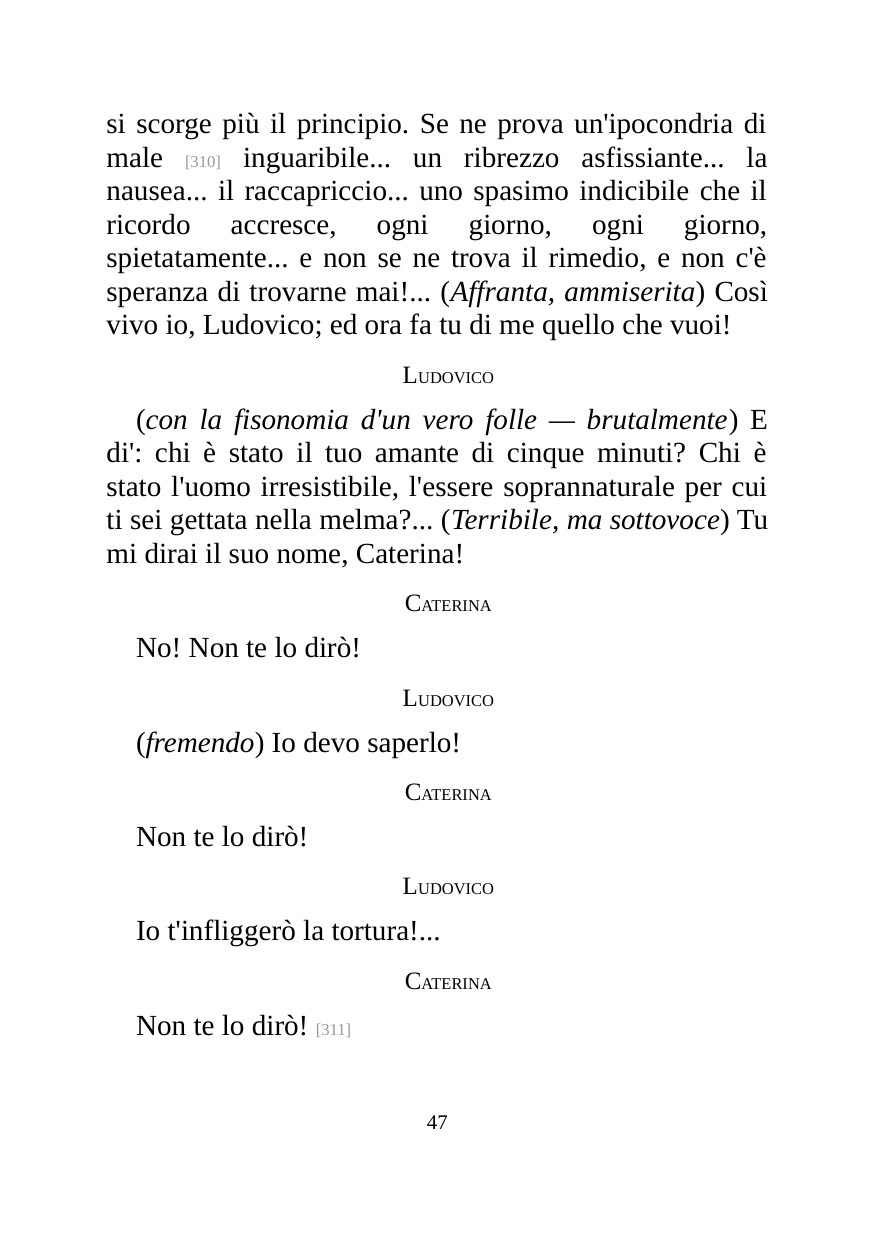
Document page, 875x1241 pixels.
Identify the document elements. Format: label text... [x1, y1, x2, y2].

text si scorge più il principio. Se ne prova un'ipocondria di male [310] inguaribile... un ribrezzo asfissiante... la nausea... il raccapriccio... uno spasimo indicibile che il ricordo accresce, ogni giorno, ogni giorno, spietatamente... e non se ne trova il rimedio, e non c'è speranza di trovarne mai!... (Affranta, ammiserita) Così vivo io, Ludovico; ed ora fa tu di me quello che vuoi! [106, 106, 768, 341]
text Caterina [106, 773, 768, 807]
text Io t'infliggerò la tortura!... [106, 913, 768, 947]
text Caterina [106, 584, 768, 618]
text (fremendo) Io devo saperlo! [106, 725, 768, 758]
text Caterina [106, 962, 768, 995]
text Ludovico [106, 356, 768, 389]
text Ludovico [106, 679, 768, 712]
text No! Non te lo dirò! [106, 630, 768, 664]
text Non te lo dirò! [311] [106, 1008, 768, 1041]
text Ludovico [106, 867, 768, 901]
text (con la fisonomia d'un vero folle — brutalmente) E di': chi è stato il tuo amante di cinque minuti? Chi è stato l'uomo irresistibile, l'essere soprannaturale per cui ti sei gettata nella melma?... (Terribile, ma sottovoce) Tu mi dirai il suo nome, Caterina! [106, 402, 768, 569]
text Non te lo dirò! [106, 819, 768, 853]
